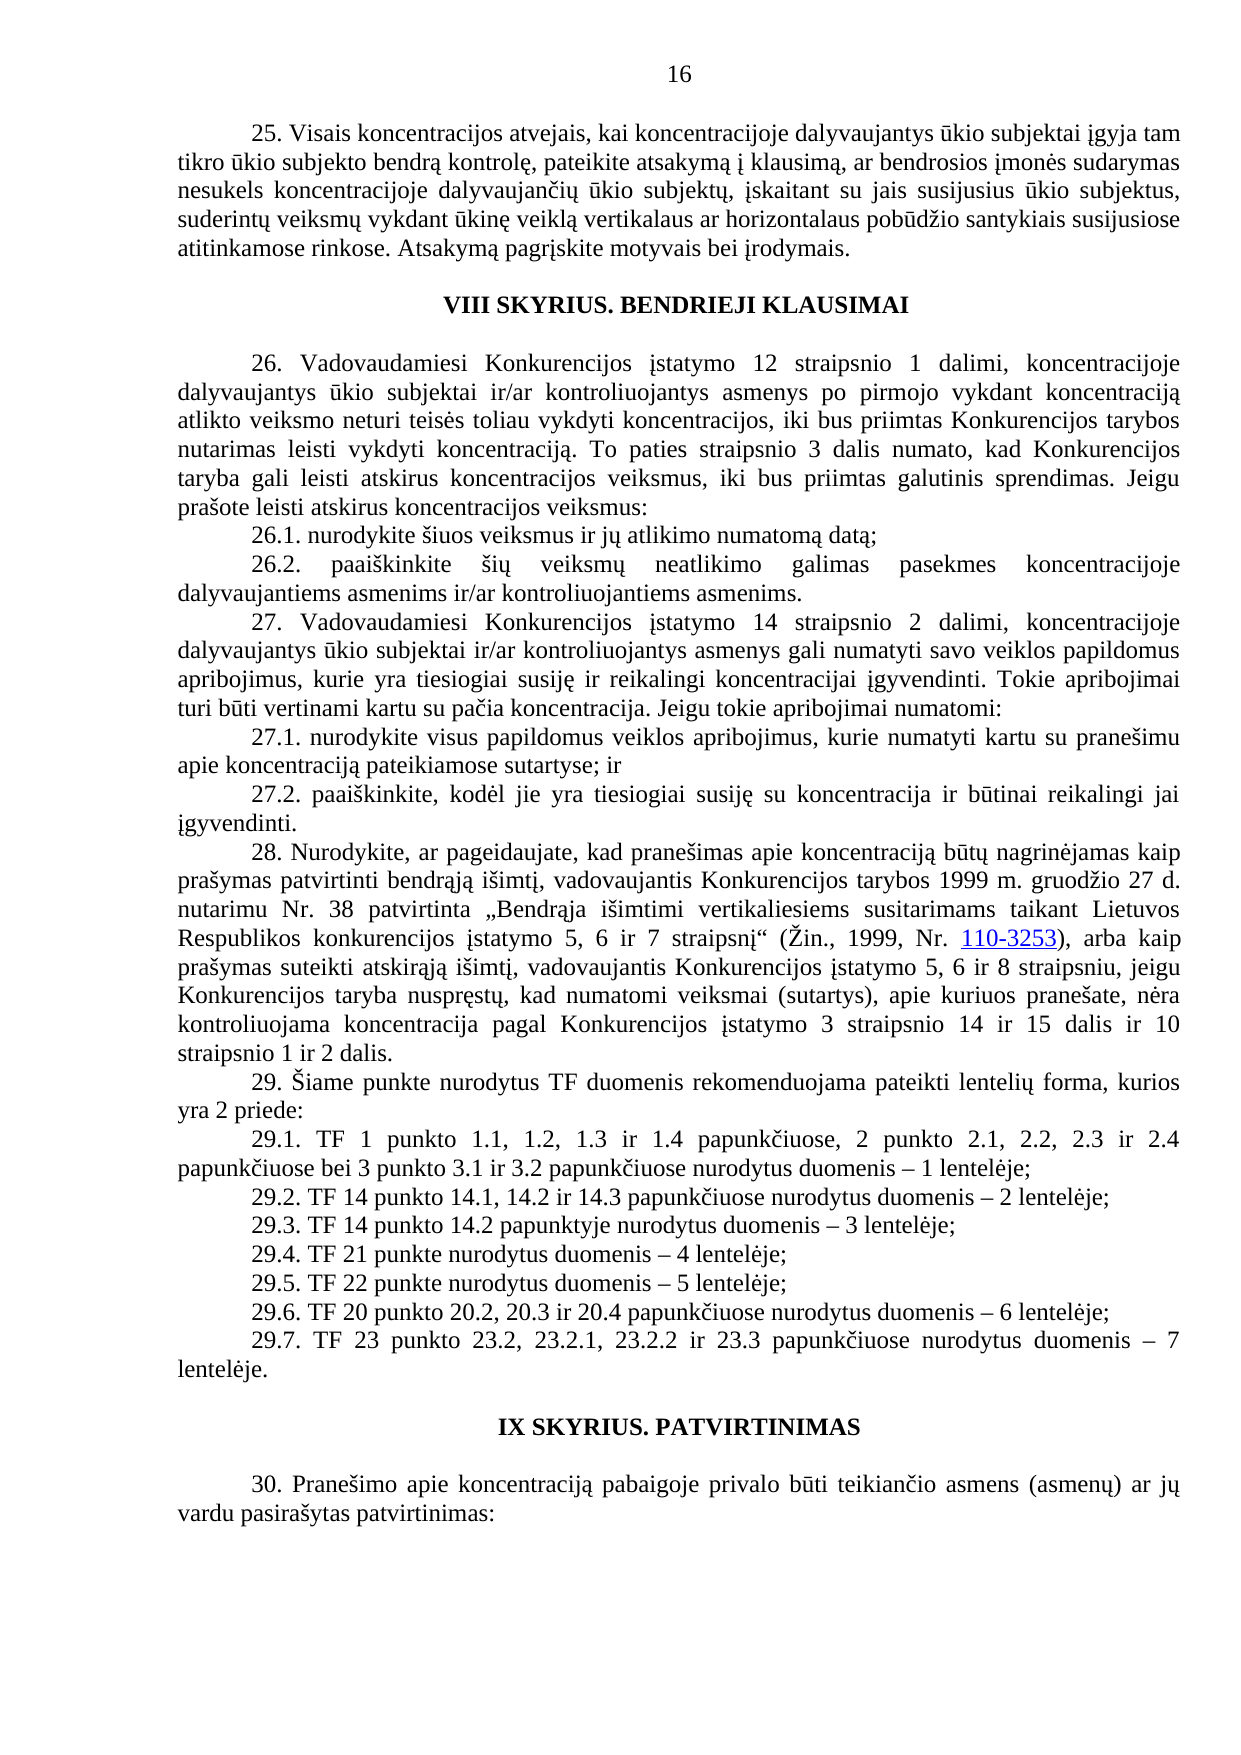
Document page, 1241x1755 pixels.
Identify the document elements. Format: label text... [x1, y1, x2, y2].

text 27.2. paaiškinkite, kodėl jie yra tiesiogiai susiję su koncentracija ir būtinai reikalingi jai įgyvendinti. [177, 779, 1181, 837]
text 29. Šiame punkte nurodytus TF duomenis rekomenduojama pateikti lentelių forma, kurios yra 2 priede: [177, 1067, 1181, 1124]
text 29.6. TF 20 punkto 20.2, 20.3 ir 20.4 papunkčiuose nurodytus duomenis – 6 lentelėje; [177, 1297, 1181, 1326]
text 25. Visais koncentracijos atvejais, kai koncentracijoje dalyvaujantys ūkio subjektai įgyja tam tikro ūkio subjekto bendrą kontrolę, pateikite atsakymą į klausimą, ar bendrosios įmonės sudarymas nesukels koncentracijoje dalyvaujančių ūkio subjektų, įskaitant su jais susijusius ūkio subjektus, suderintų veiksmų vykdant ūkinę veiklą vertikalaus ar horizontalaus pobūdžio santykiais susijusiose atitinkamose rinkose. Atsakymą pagrįskite motyvais bei įrodymais. [177, 118, 1181, 262]
text IX SKYRIUS. Patvirtinimas [177, 1412, 1181, 1441]
text 27. Vadovaudamiesi Konkurencijos įstatymo 14 straipsnio 2 dalimi, koncentracijoje dalyvaujantys ūkio subjektai ir/ar kontroliuojantys asmenys gali numatyti savo veiklos papildomus apribojimus, kurie yra tiesiogiai susiję ir reikalingi koncentracijai įgyvendinti. Tokie apribojimai turi būti vertinami kartu su pačia koncentracija. Jeigu tokie apribojimai numatomi: [177, 607, 1181, 722]
text 27.1. nurodykite visus papildomus veiklos apribojimus, kurie numatyti kartu su pranešimu apie koncentraciją pateikiamose sutartyse; ir [177, 722, 1181, 779]
text 26.2. paaiškinkite šių veiksmų neatlikimo galimas pasekmes koncentracijoje dalyvaujantiems asmenims ir/ar kontroliuojantiems asmenims. [177, 549, 1181, 607]
text 29.2. TF 14 punkto 14.1, 14.2 ir 14.3 papunkčiuose nurodytus duomenis – 2 lentelėje; [177, 1182, 1181, 1211]
text 29.4. TF 21 punkte nurodytus duomenis – 4 lentelėje; [177, 1239, 1181, 1268]
text 26.1. nurodykite šiuos veiksmus ir jų atlikimo numatomą datą; [177, 521, 1181, 549]
text 30. Pranešimo apie koncentraciją pabaigoje privalo būti teikiančio asmens (asmenų) ar jų vardu pasirašytas patvirtinimas: [177, 1469, 1181, 1527]
text 29.7. TF 23 punkto 23.2, 23.2.1, 23.2.2 ir 23.3 papunkčiuose nurodytus duomenis – 7 lentelėje. [177, 1326, 1181, 1383]
text 29.5. TF 22 punkte nurodytus duomenis – 5 lentelėje; [177, 1268, 1181, 1297]
text 29.1. TF 1 punkto 1.1, 1.2, 1.3 ir 1.4 papunkčiuose, 2 punkto 2.1, 2.2, 2.3 ir 2.4 papunkčiuose bei 3 punkto 3.1 ir 3.2 papunkčiuose nurodytus duomenis – 1 lentelėje; [177, 1124, 1181, 1182]
text 29.3. TF 14 punkto 14.2 papunktyje nurodytus duomenis – 3 lentelėje; [177, 1211, 1181, 1239]
text 26. Vadovaudamiesi Konkurencijos įstatymo 12 straipsnio 1 dalimi, koncentracijoje dalyvaujantys ūkio subjektai ir/ar kontroliuojantys asmenys po pirmojo vykdant koncentraciją atlikto veiksmo neturi teisės toliau vykdyti koncentracijos, iki bus priimtas Konkurencijos tarybos nutarimas leisti vykdyti koncentraciją. To paties straipsnio 3 dalis numato, kad Konkurencijos taryba gali leisti atskirus koncentracijos veiksmus, iki bus priimtas galutinis sprendimas. Jeigu prašote leisti atskirus koncentracijos veiksmus: [177, 348, 1181, 521]
text VIII SKYRIUS. Bendrieji klausimai [177, 291, 1181, 319]
text 28. Nurodykite, ar pageidaujate, kad pranešimas apie koncentraciją būtų nagrinėjamas kaip prašymas patvirtinti bendrąją išimtį, vadovaujantis Konkurencijos tarybos 1999 m. gruodžio 27 d. nutarimu Nr. 38 patvirtinta „Bendrąja išimtimi vertikaliesiems susitarimams taikant Lietuvos Respublikos konkurencijos įstatymo 5, 6 ir 7 straipsnį“ (Žin., 1999, Nr. 110-3253), arba kaip prašymas suteikti atskirąją išimtį, vadovaujantis Konkurencijos įstatymo 5, 6 ir 8 straipsniu, jeigu Konkurencijos taryba nuspręstų, kad numatomi veiksmai (sutartys), apie kuriuos pranešate, nėra kontroliuojama koncentracija pagal Konkurencijos įstatymo 3 straipsnio 14 ir 15 dalis ir 10 straipsnio 1 ir 2 dalis. [177, 837, 1181, 1067]
